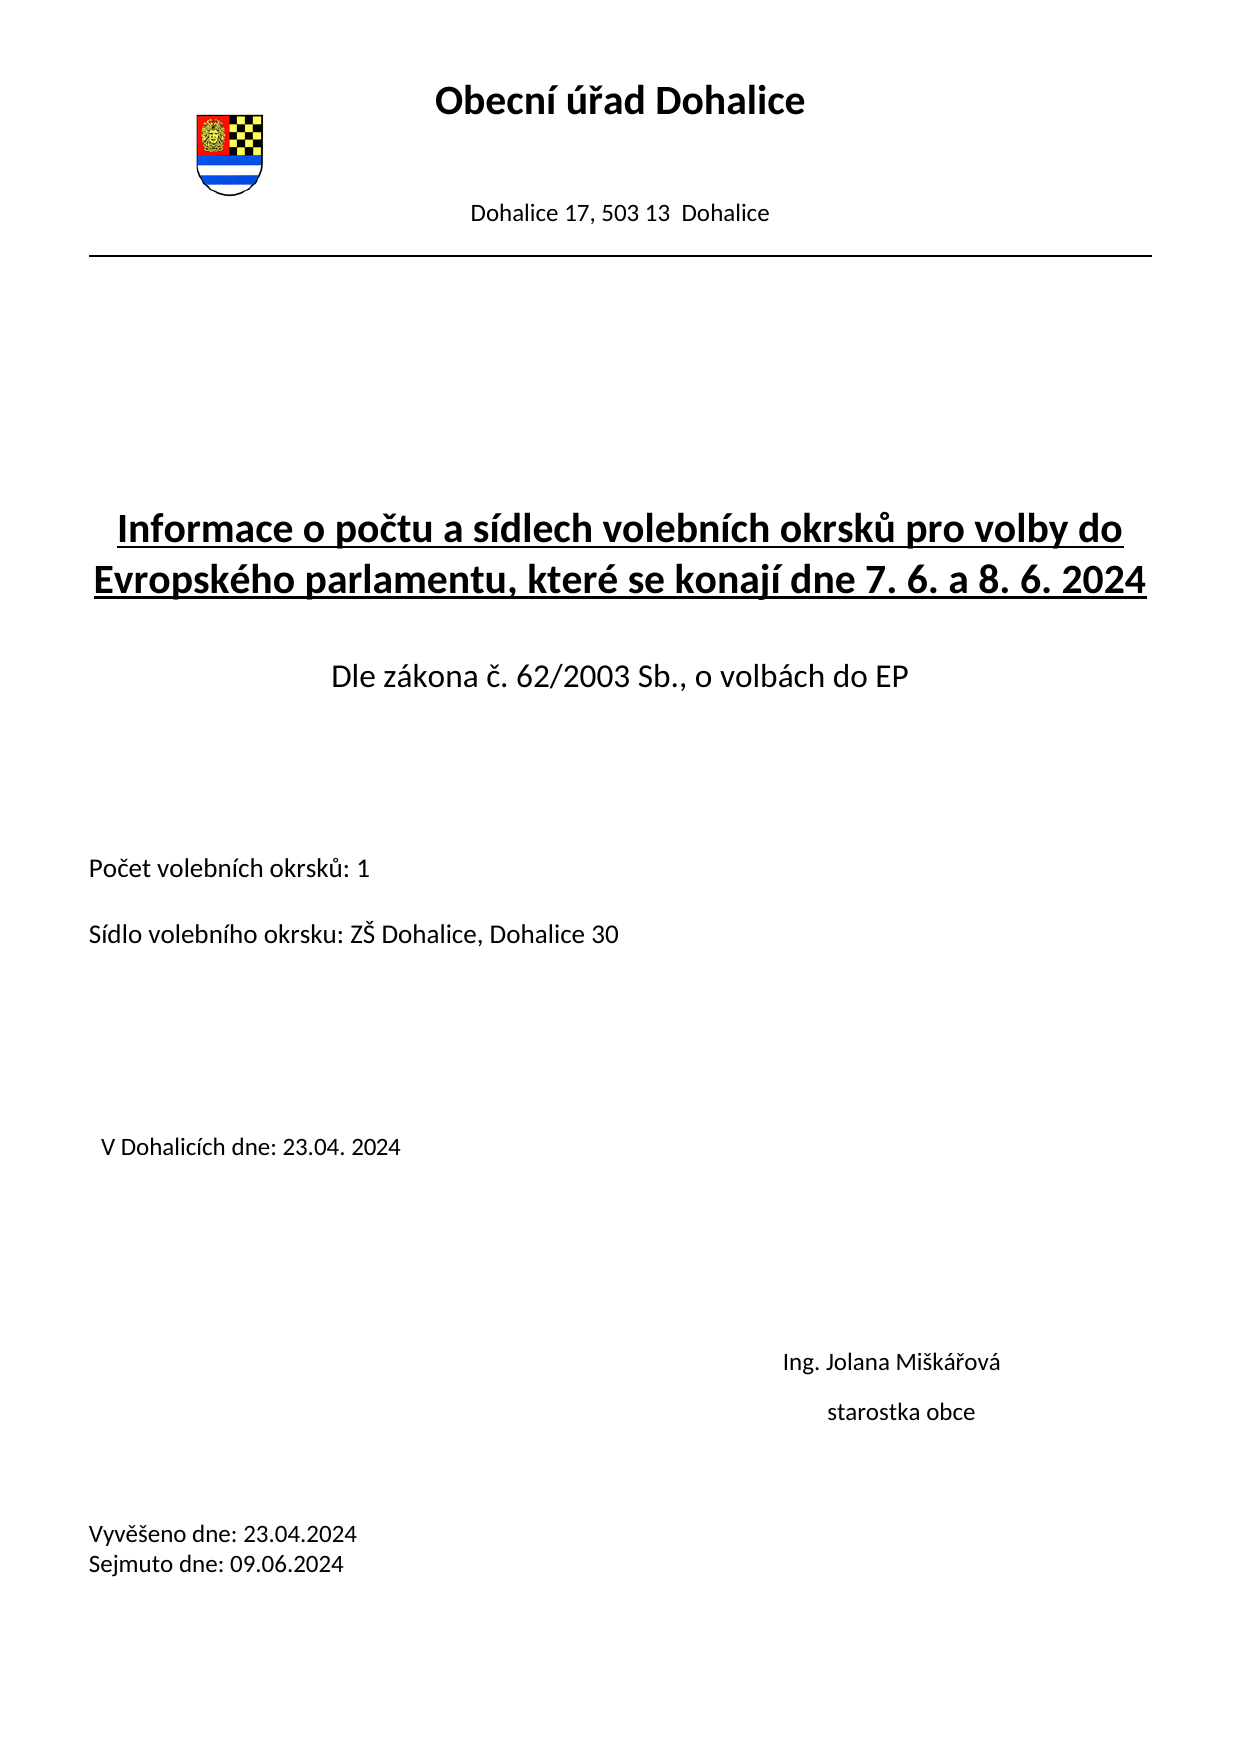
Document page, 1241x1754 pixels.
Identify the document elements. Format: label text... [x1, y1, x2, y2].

text Informace o počtu a sídlech volebních okrsků pro volby do Evropského parlamentu, které se konají dne 7. 6. a 8. 6. 2024 [89, 502, 1152, 604]
text Dohalice 17, 503 13 Dohalice [89, 197, 1152, 227]
text Ing. Jolana Miškářová [89, 1346, 1114, 1376]
text Počet volebních okrsků: 1 [89, 851, 1152, 884]
text Dle zákona č. 62/2003 Sb., o volbách do EP [89, 655, 1152, 695]
text V Dohalicích dne: 23.04. 2024 [101, 1131, 1152, 1161]
text Sídlo volebního okrsku: ZŠ Dohalice, Dohalice 30 [89, 917, 1152, 951]
text starostka obce [89, 1396, 1114, 1426]
text Sejmuto dne: 09.06.2024 [89, 1548, 1152, 1579]
text Obecní úřad Dohalice [89, 74, 1152, 197]
text Vyvěšeno dne: 23.04.2024 [89, 1518, 1152, 1548]
